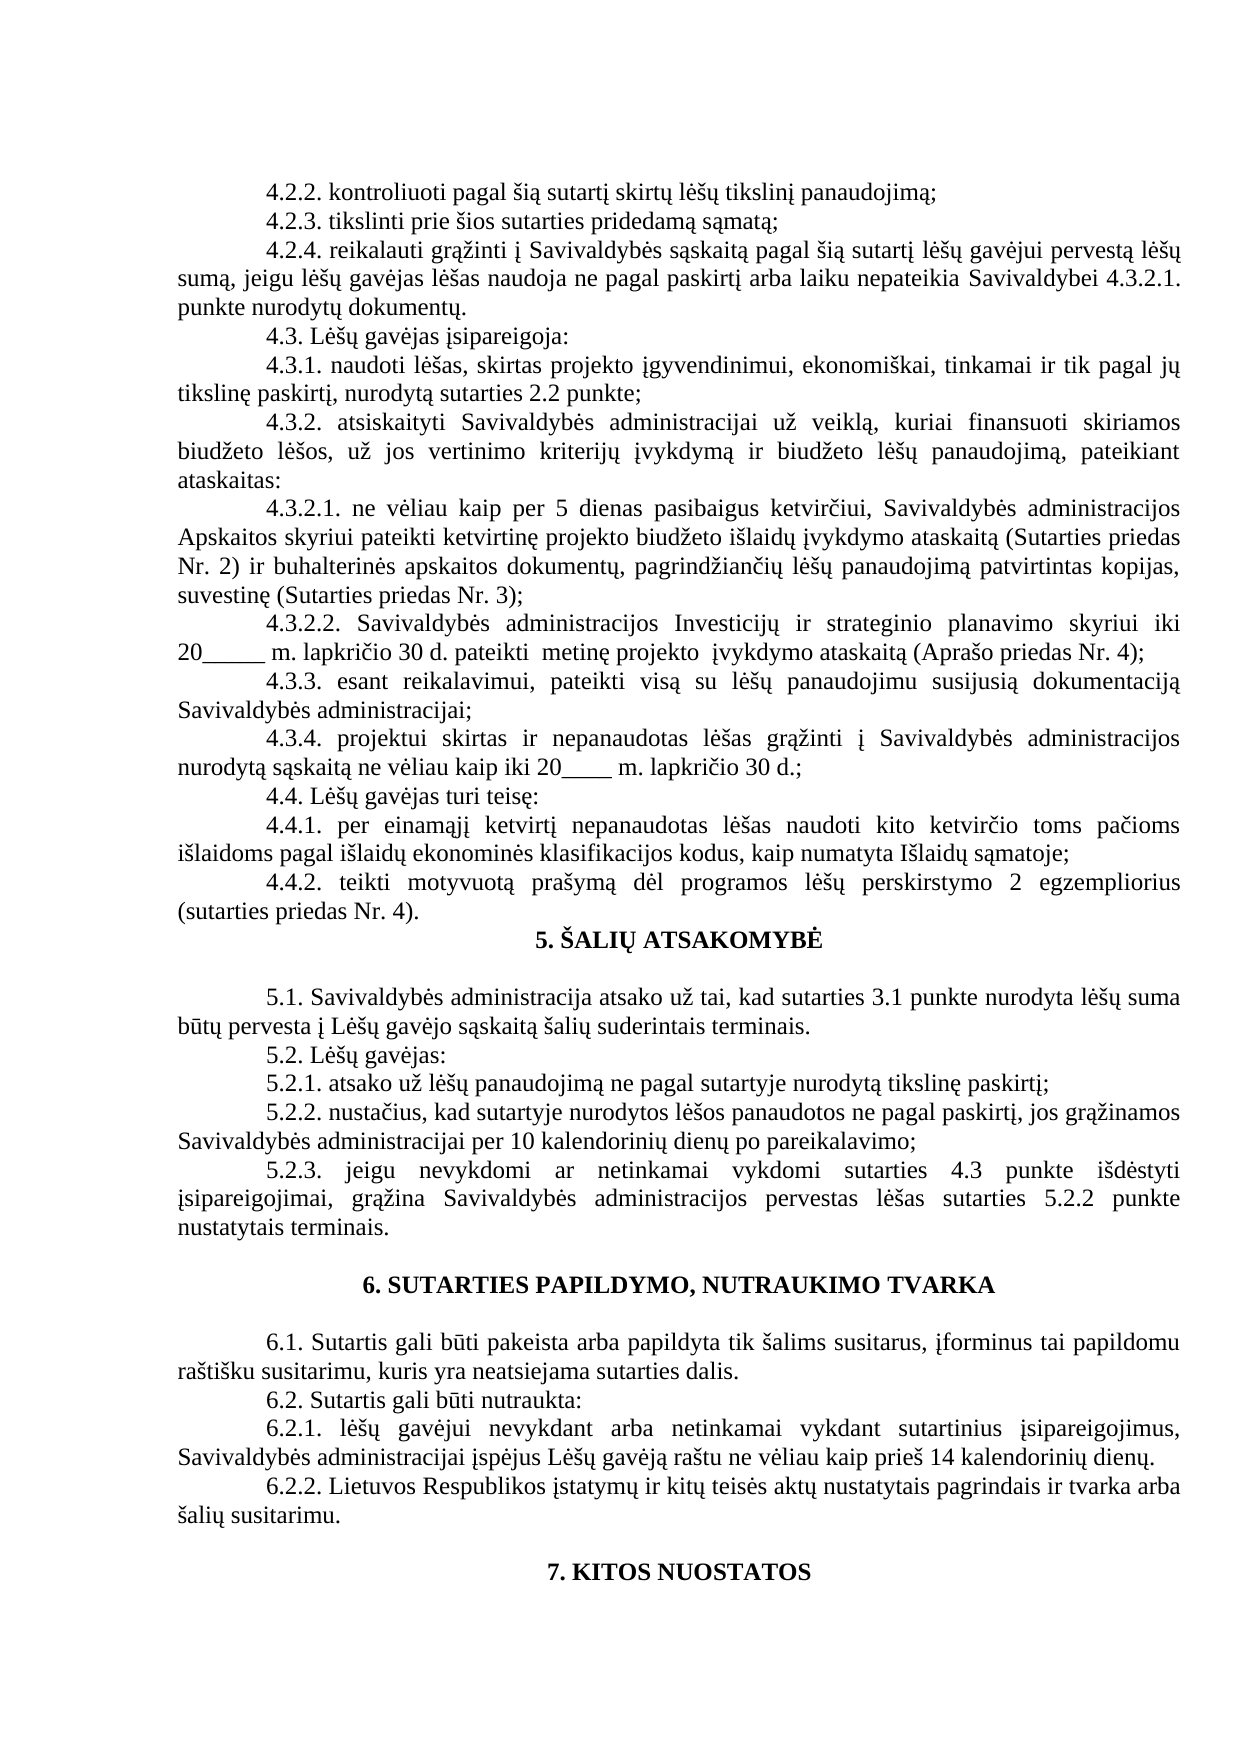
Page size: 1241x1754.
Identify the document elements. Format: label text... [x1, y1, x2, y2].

text 6.1. Sutartis gali būti pakeista arba papildyta tik šalims susitarus, įforminus tai papildomu raštišku susitarimu, kuris yra neatsiejama sutarties dalis. [177, 1327, 1181, 1385]
text 7. KITOS NUOSTATOS [177, 1557, 1181, 1586]
text 5.1. Savivaldybės administracija atsako už tai, kad sutarties 3.1 punkte nurodyta lėšų suma būtų pervesta į Lėšų gavėjo sąskaitą šalių suderintais terminais. [177, 982, 1181, 1040]
text 5.2.2. nustačius, kad sutartyje nurodytos lėšos panaudotos ne pagal paskirtį, jos grąžinamos Savivaldybės administracijai per 10 kalendorinių dienų po pareikalavimo; [177, 1097, 1181, 1155]
text 4.3.1. naudoti lėšas, skirtas projekto įgyvendinimui, ekonomiškai, tinkamai ir tik pagal jų tikslinę paskirtį, nurodytą sutarties 2.2 punkte; [177, 350, 1181, 407]
text 4.4.2. teikti motyvuotą prašymą dėl programos lėšų perskirstymo 2 egzempliorius (sutarties priedas Nr. 4). [177, 867, 1181, 925]
text 4.2.3. tikslinti prie šios sutarties pridedamą sąmatą; [177, 206, 1181, 235]
text 4.3. Lėšų gavėjas įsipareigoja: [177, 321, 1181, 350]
text 6.2. Sutartis gali būti nutraukta: [177, 1385, 1181, 1413]
text 4.3.2.1. ne vėliau kaip per 5 dienas pasibaigus ketvirčiui, Savivaldybės administracijos Apskaitos skyriui pateikti ketvirtinę projekto biudžeto išlaidų įvykdymo ataskaitą (Sutarties priedas Nr. 2) ir buhalterinės apskaitos dokumentų, pagrindžiančių lėšų panaudojimą patvirtintas kopijas, suvestinę (Sutarties priedas Nr. 3); [177, 493, 1181, 608]
text 5. ŠALIŲ ATSAKOMYBĖ [177, 925, 1181, 953]
text 4.3.3. esant reikalavimui, pateikti visą su lėšų panaudojimu susijusią dokumentaciją Savivaldybės administracijai; [177, 666, 1181, 723]
text 4.3.4. projektui skirtas ir nepanaudotas lėšas grąžinti į Savivaldybės administracijos nurodytą sąskaitą ne vėliau kaip iki 20____ m. lapkričio 30 d.; [177, 723, 1181, 781]
text 4.3.2.2. Savivaldybės administracijos Investicijų ir strateginio planavimo skyriui iki 20_____ m. lapkričio 30 d. pateikti metinę projekto įvykdymo ataskaitą (Aprašo priedas Nr. 4); [177, 608, 1181, 666]
text 5.2.3. jeigu nevykdomi ar netinkamai vykdomi sutarties 4.3 punkte išdėstyti įsipareigojimai, grąžina Savivaldybės administracijos pervestas lėšas sutarties 5.2.2 punkte nustatytais terminais. [177, 1155, 1181, 1241]
text 4.4.1. per einamąjį ketvirtį nepanaudotas lėšas naudoti kito ketvirčio toms pačioms išlaidoms pagal išlaidų ekonominės klasifikacijos kodus, kaip numatyta Išlaidų sąmatoje; [177, 810, 1181, 867]
text 6.2.1. lėšų gavėjui nevykdant arba netinkamai vykdant sutartinius įsipareigojimus, Savivaldybės administracijai įspėjus Lėšų gavėją raštu ne vėliau kaip prieš 14 kalendorinių dienų. [177, 1413, 1181, 1471]
text 6.2.2. Lietuvos Respublikos įstatymų ir kitų teisės aktų nustatytais pagrindais ir tvarka arba šalių susitarimu. [177, 1471, 1181, 1528]
text 4.2.4. reikalauti grąžinti į Savivaldybės sąskaitą pagal šią sutartį lėšų gavėjui pervestą lėšų sumą, jeigu lėšų gavėjas lėšas naudoja ne pagal paskirtį arba laiku nepateikia Savivaldybei 4.3.2.1. punkte nurodytų dokumentų. [177, 235, 1181, 321]
text 4.4. Lėšų gavėjas turi teisę: [177, 781, 1181, 810]
text 4.3.2. atsiskaityti Savivaldybės administracijai už veiklą, kuriai finansuoti skiriamos biudžeto lėšos, už jos vertinimo kriterijų įvykdymą ir biudžeto lėšų panaudojimą, pateikiant ataskaitas: [177, 407, 1181, 493]
text 6. SUTARTIES PAPILDYMO, NUTRAUKIMO TVARKA [177, 1270, 1181, 1298]
text 5.2. Lėšų gavėjas: [177, 1040, 1181, 1068]
text 4.2.2. kontroliuoti pagal šią sutartį skirtų lėšų tikslinį panaudojimą; [177, 177, 1181, 206]
text 5.2.1. atsako už lėšų panaudojimą ne pagal sutartyje nurodytą tikslinę paskirtį; [177, 1068, 1181, 1097]
